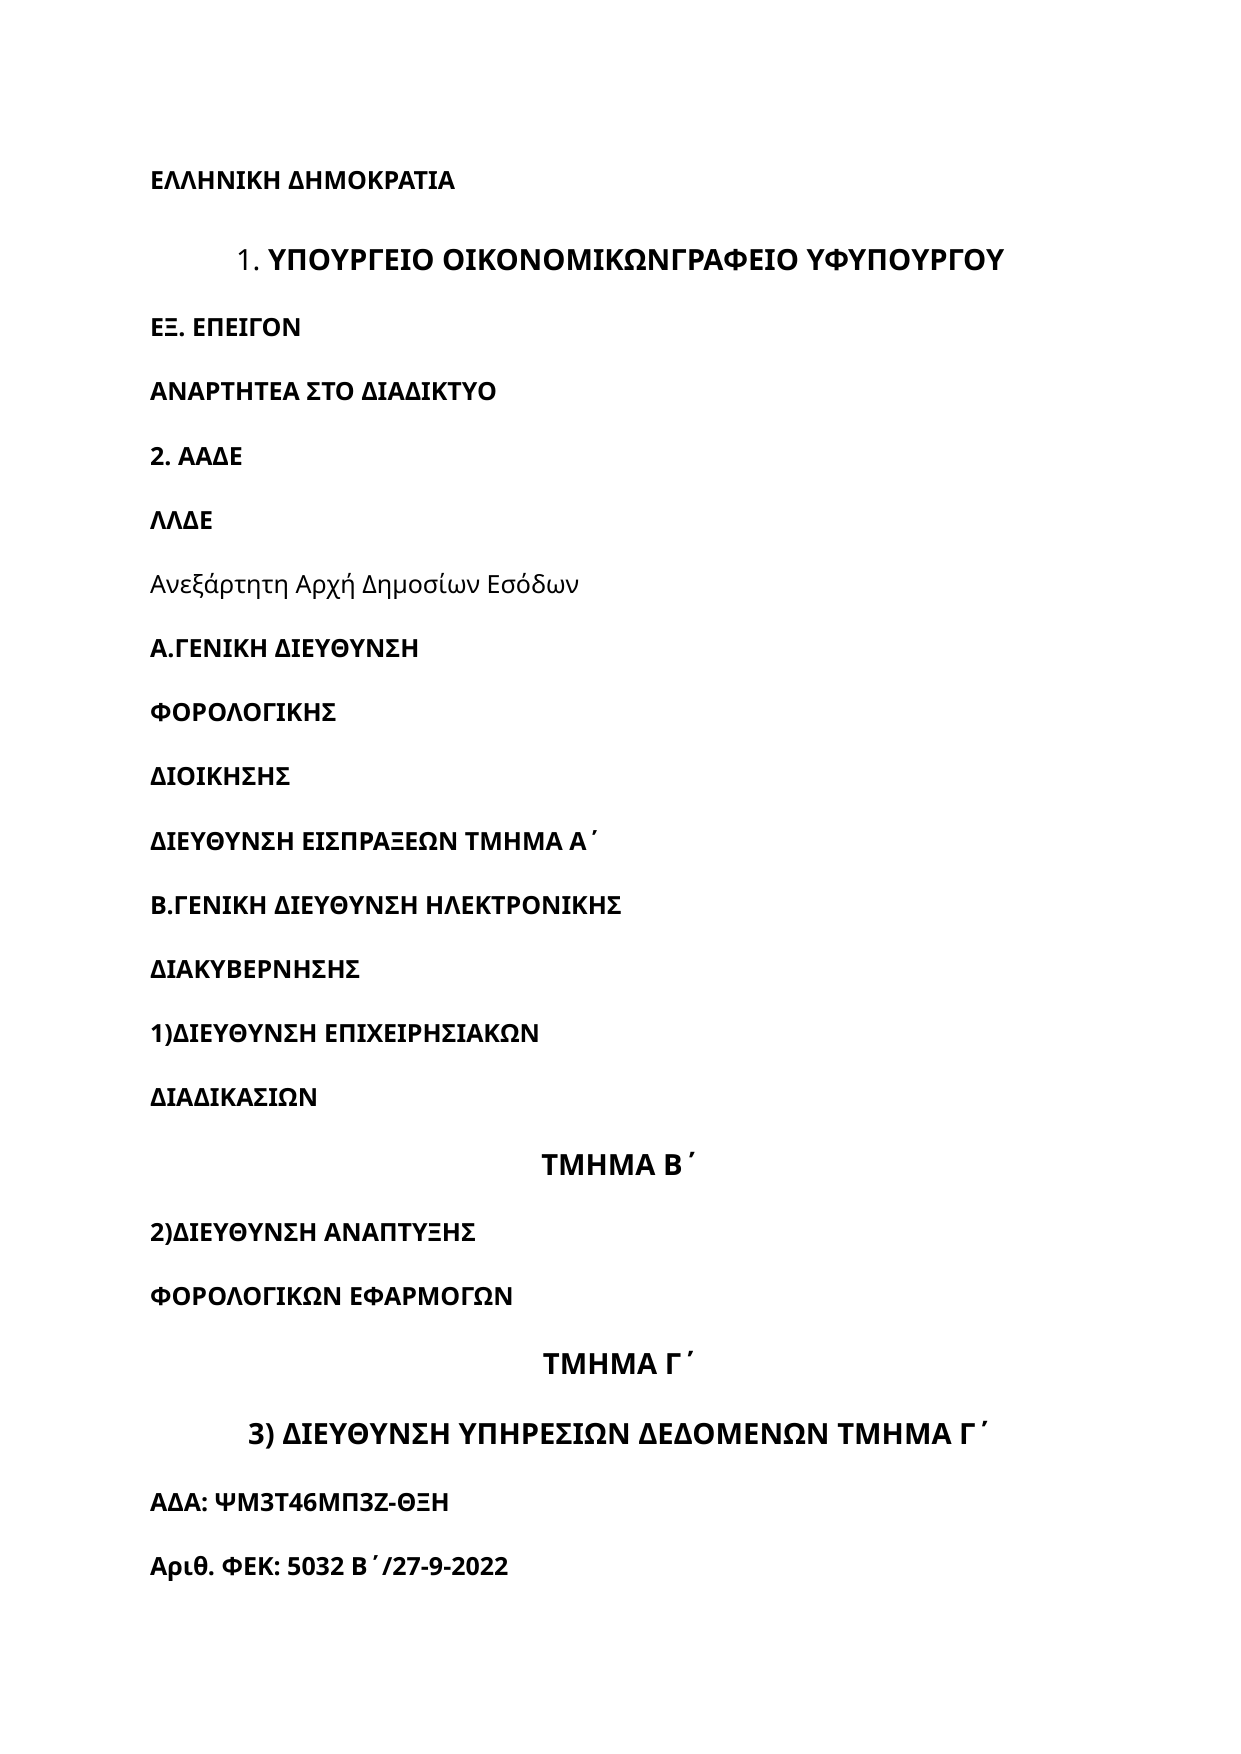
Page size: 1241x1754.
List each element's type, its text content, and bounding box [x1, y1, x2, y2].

text ΦΟΡΟΛΟΓΙΚΗΣ [150, 695, 1090, 729]
title ΕΛΛΗΝΙΚΗ ΔΗΜΟΚΡΑΤΙΑ [150, 162, 1090, 197]
text ΦΟΡΟΛΟΓΙΚΩΝ ΕΦΑΡΜΟΓΩΝ [150, 1279, 1090, 1313]
text Ανεξάρτητη Αρχή Δημοσίων Εσόδων [150, 566, 1090, 601]
subtitle ΤΜΗΜΑ Γ΄ [150, 1343, 1090, 1383]
text 2. ΑΑΔΕ [150, 438, 1090, 472]
text 1. ΥΠΟΥΡΓΕΙΟ ΟΙΚΟΝΟΜΙΚΩΝΓΡΑΦΕΙΟ ΥΦΥΠOΥΡΓΟΥ [150, 239, 1090, 279]
text ΔΙΑΔΙΚΑΣΙΩΝ [150, 1080, 1090, 1114]
text Αριθ. ΦΕΚ: 5032 Β΄/27-9-2022 [150, 1548, 1090, 1582]
subtitle ΤΜΗΜΑ Β΄ [150, 1144, 1090, 1184]
text Α.ΓΕΝΙΚΗ ΔΙΕΥΘΥΝΣΗ [150, 631, 1090, 665]
text ΕΞ. ΕΠΕΙΓΟΝ [150, 310, 1090, 344]
text ΔΙΕΥΘΥΝΣΗ ΕΙΣΠΡΑΞΕΩΝ ΤΜΗΜΑ Α΄ [150, 823, 1090, 857]
text Β.ΓΕΝΙΚΗ ΔΙΕΥΘΥΝΣΗ ΗΛΕΚΤΡΟΝΙΚΗΣ [150, 887, 1090, 921]
text 1)ΔΙΕΥΘΥΝΣΗ ΕΠΙΧΕΙΡΗΣΙΑΚΩΝ [150, 1016, 1090, 1050]
text ΑΔΑ: ΨΜ3Τ46ΜΠ3Ζ-ΘΞΗ [150, 1484, 1090, 1518]
text 2)ΔΙΕΥΘΥΝΣΗ ΑΝΑΠΤΥΞΗΣ [150, 1214, 1090, 1249]
subtitle 3) ΔΙΕΥΘΥΝΣΗ ΥΠΗΡΕΣΙΩΝ ΔΕΔΟΜΕΝΩΝ ΤΜΗΜΑ Γ΄ [150, 1413, 1090, 1453]
text ΔΙΑΚΥΒΕΡΝΗΣΗΣ [150, 951, 1090, 986]
text ΛΛΔΕ [150, 502, 1090, 536]
text ΑΝΑΡΤΗΤΕΑ ΣΤΟ ΔΙΑΔΙΚΤΥΟ [150, 374, 1090, 408]
text ΔΙΟΙΚΗΣΗΣ [150, 759, 1090, 793]
